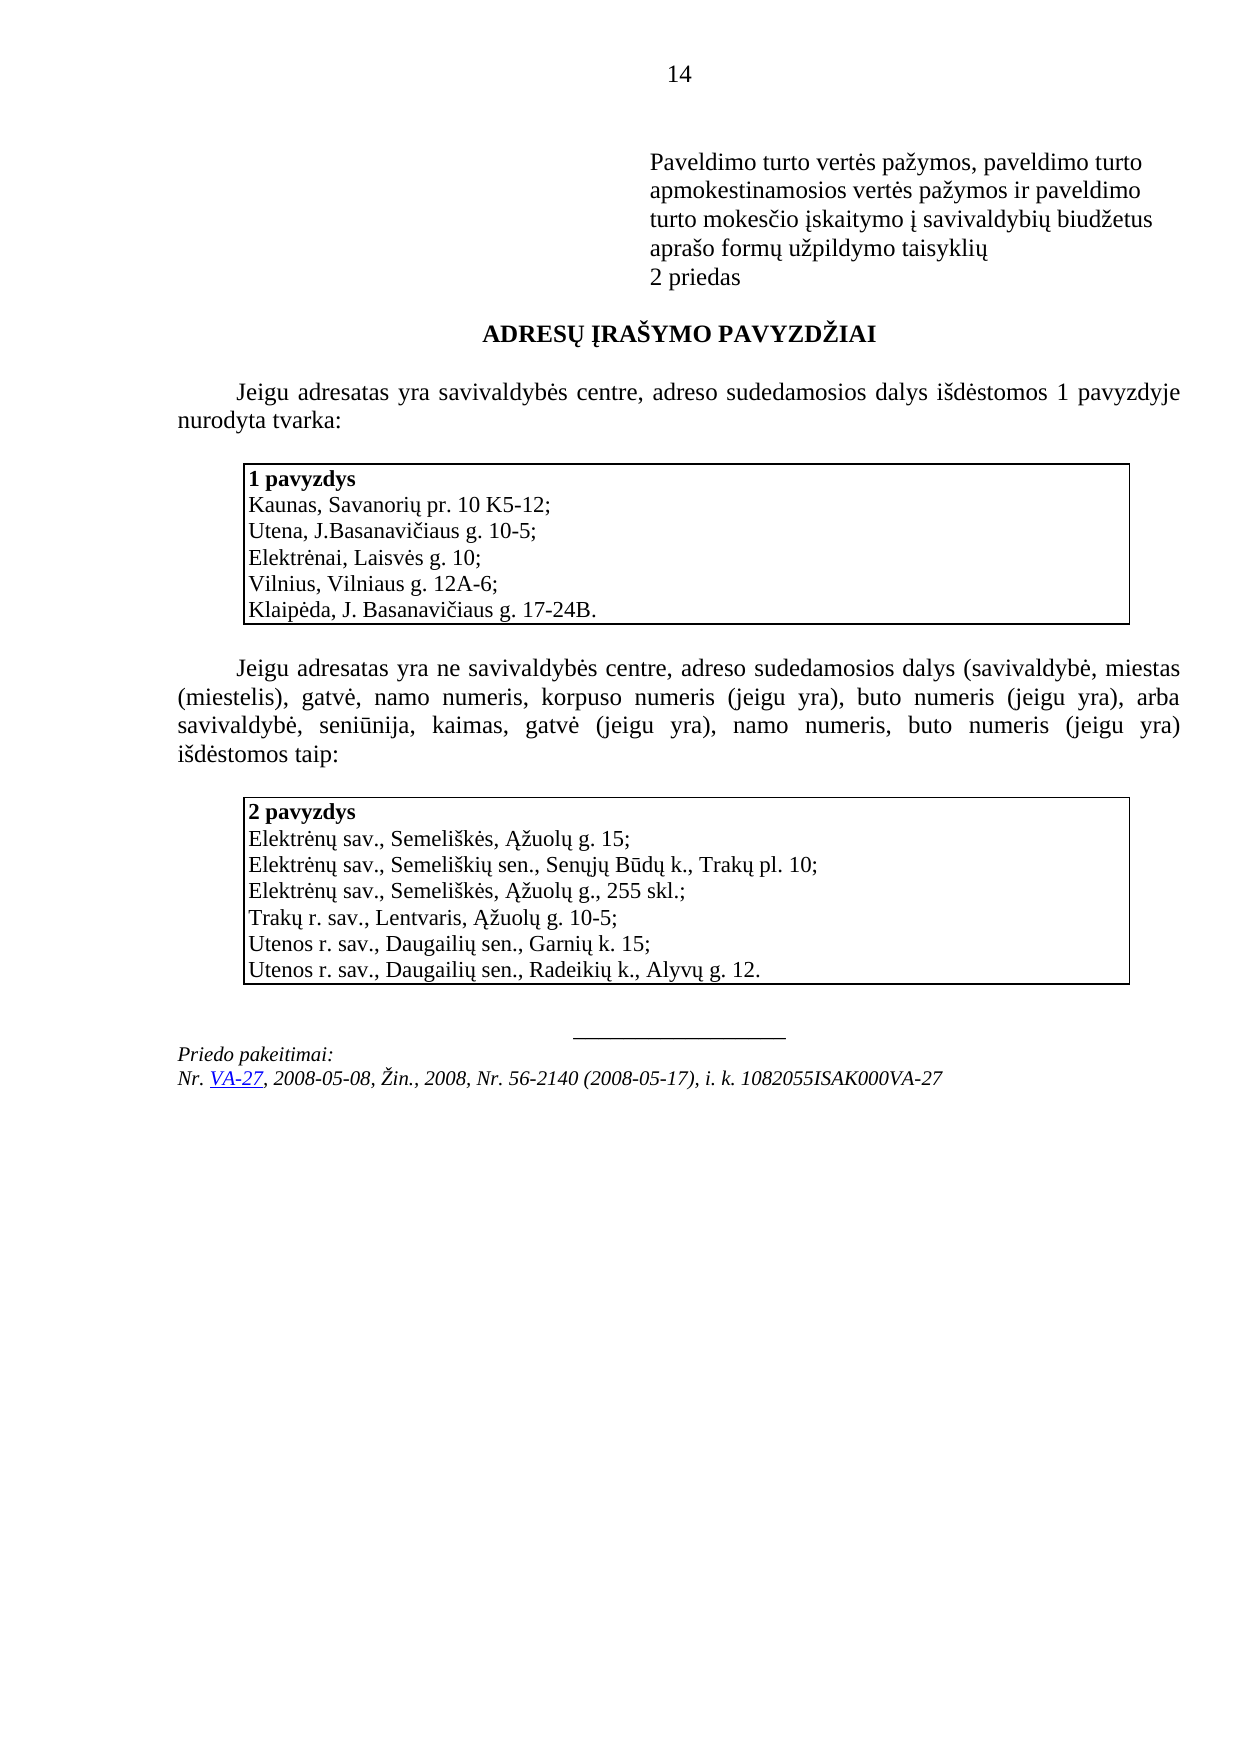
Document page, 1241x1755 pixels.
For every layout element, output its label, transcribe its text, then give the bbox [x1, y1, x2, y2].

text Jeigu adresatas yra ne savivaldybės centre, adreso sudedamosios dalys (savivaldybė, miestas (miestelis), gatvė, namo numeris, korpuso numeris (jeigu yra), buto numeris (jeigu yra), arba savivaldybė, seniūnija, kaimas, gatvė (jeigu yra), namo numeris, buto numeris (jeigu yra) išdėstomos taip: [177, 653, 1181, 768]
text ADRESŲ ĮRAŠYMO PAVYZDŽIAI [177, 319, 1181, 348]
text Paveldimo turto vertės pažymos, paveldimo turto apmokestinamosios vertės pažymos ir paveldimo turto mokesčio įskaitymo į savivaldybių biudžetus aprašo formų užpildymo taisyklių [649, 147, 1181, 262]
table_header 1 pavyzdys Kaunas, Savanorių pr. 10 K5-12; Utena, J.Basanavičiaus g. 10-5; Elektrėnai, Laisvės g. 10; Vilnius, Vilniaus g. 12A-6; Klaipėda, J. Basanavičiaus g. 17-24B. [245, 465, 1129, 623]
text _________________ [177, 1013, 1181, 1042]
text Nr. VA-27, 2008-05-08, Žin., 2008, Nr. 56-2140 (2008-05-17), i. k. 1082055ISAK000VA-27 [177, 1066, 1181, 1090]
text Priedo pakeitimai: [177, 1042, 1181, 1066]
table_header 2 pavyzdys Elektrėnų sav., Semeliškės, Ąžuolų g. 15; Elektrėnų sav., Semeliškių sen., Senųjų Būdų k., Trakų pl. 10; Elektrėnų sav., Semeliškės, Ąžuolų g., 255 skl.; Trakų r. sav., Lentvaris, Ąžuolų g. 10-5; Utenos r. sav., Daugailių sen., Garnių k. 15; Utenos r. sav., Daugailių sen., Radeikių k., Alyvų g. 12. [245, 798, 1129, 983]
text 2 priedas [649, 262, 1181, 291]
text Jeigu adresatas yra savivaldybės centre, adreso sudedamosios dalys išdėstomos 1 pavyzdyje nurodyta tvarka: [177, 377, 1181, 434]
